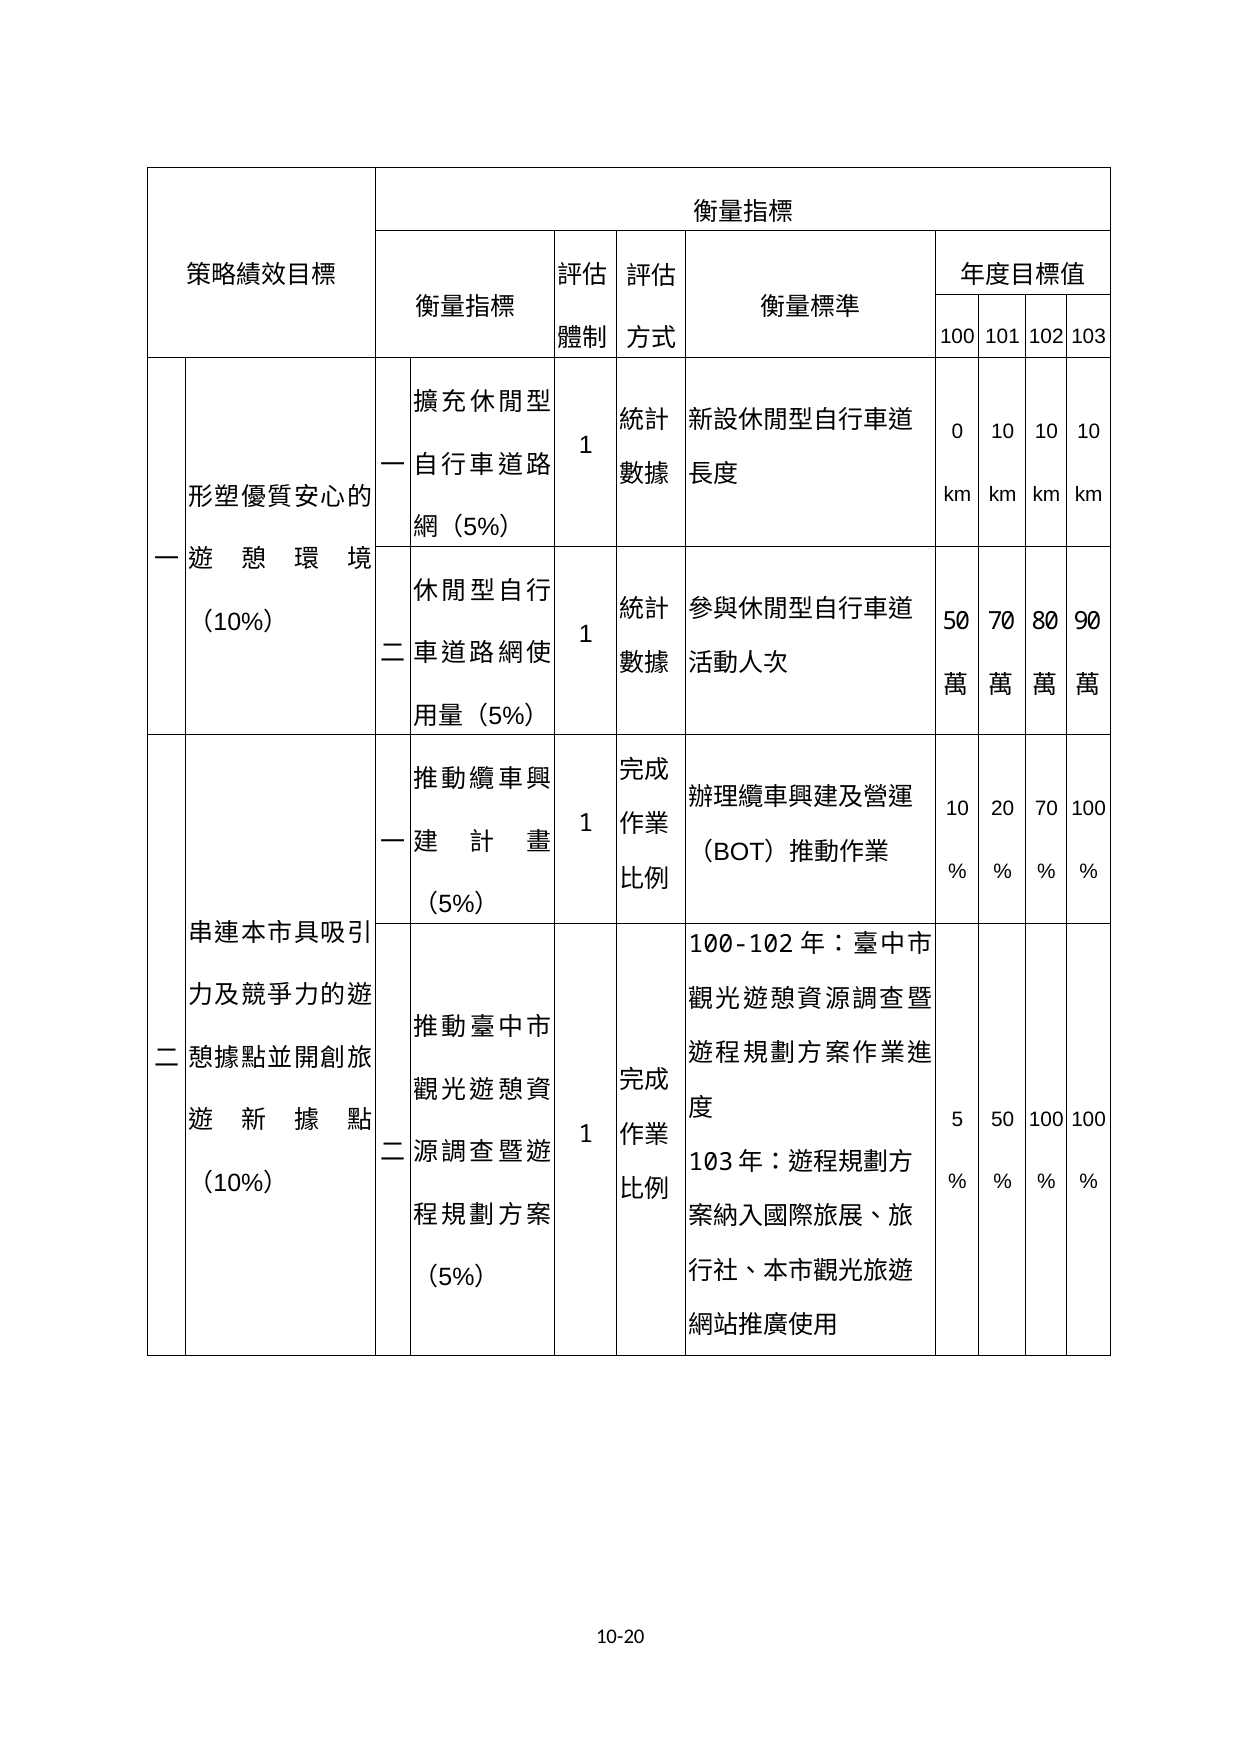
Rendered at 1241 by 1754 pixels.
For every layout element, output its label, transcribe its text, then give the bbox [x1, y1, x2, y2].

table_cell 二 [376, 547, 410, 734]
table_cell 一 [148, 358, 185, 734]
table_cell 二 [148, 735, 185, 1355]
table_cell 5 % [936, 924, 978, 1355]
table_cell 參與休閒型自行車道活動人次 [686, 547, 935, 734]
table_cell 擴充休閒型自行車道路網（5%） [411, 358, 554, 546]
table_cell 年度目標值 [936, 231, 1110, 294]
table_cell 50萬 [936, 547, 978, 734]
table_cell 二 [376, 924, 410, 1355]
table_cell 完成作業比例 [617, 924, 685, 1355]
table_cell 一 [376, 735, 410, 923]
table_cell 10% [936, 735, 978, 923]
table_cell 一 [376, 358, 410, 546]
table_cell 1 [555, 735, 616, 923]
table_cell 103 [1067, 295, 1110, 357]
table_cell 100 [936, 295, 978, 357]
table_cell 推動臺中市觀光遊憩資源調查暨遊程規劃方案（5%） [411, 924, 554, 1355]
table_cell 辦理纜車興建及營運 （BOT）推動作業 [686, 735, 935, 923]
table_cell 統計數據 [617, 358, 685, 546]
table_cell 50% [979, 924, 1025, 1355]
table_cell 70 % [1026, 735, 1066, 923]
table_cell 80萬 [1026, 547, 1066, 734]
table_cell 1 [555, 358, 616, 546]
table_cell 10 km [1026, 358, 1066, 546]
table_cell 10 km [1067, 358, 1110, 546]
table_cell 1 [555, 547, 616, 734]
table_cell 1 [555, 924, 616, 1355]
table_cell 100% [1067, 924, 1110, 1355]
table_cell 100% [1067, 735, 1110, 923]
table_cell 100-102年：臺中市觀光遊憩資源調查暨遊程規劃方案作業進度 103年：遊程規劃方案納入國際旅展、旅行社、本市觀光旅遊網站推廣使用 [686, 924, 935, 1355]
table_cell 形塑優質安心的遊憩環境（10%） [186, 358, 375, 734]
table_cell 完成作業比例 [617, 735, 685, 923]
table_cell 90萬 [1067, 547, 1110, 734]
table_cell 串連本市具吸引力及競爭力的遊憩據點並開創旅遊新據點（10%） [186, 735, 375, 1355]
table_cell 評估方式 [617, 231, 685, 357]
table_cell 統計數據 [617, 547, 685, 734]
table_cell 新設休閒型自行車道長度 [686, 358, 935, 546]
table_cell 衡量標準 [686, 231, 935, 357]
table_cell 評估 體制 [555, 231, 616, 357]
table_header 策略績效目標 [148, 168, 375, 357]
table_cell 20% [979, 735, 1025, 923]
table_cell 0 km [936, 358, 978, 546]
table_cell 101 [979, 295, 1025, 357]
table_cell 100% [1026, 924, 1066, 1355]
table_cell 70萬 [979, 547, 1025, 734]
table_cell 衡量指標 [376, 231, 554, 357]
table_cell 推動纜車興建計畫（5%） [411, 735, 554, 923]
table_cell 休閒型自行車道路網使用量（5%） [411, 547, 554, 734]
table_cell 10 km [979, 358, 1025, 546]
table_header 衡量指標 [376, 168, 1110, 230]
table_cell 102 [1026, 295, 1066, 357]
